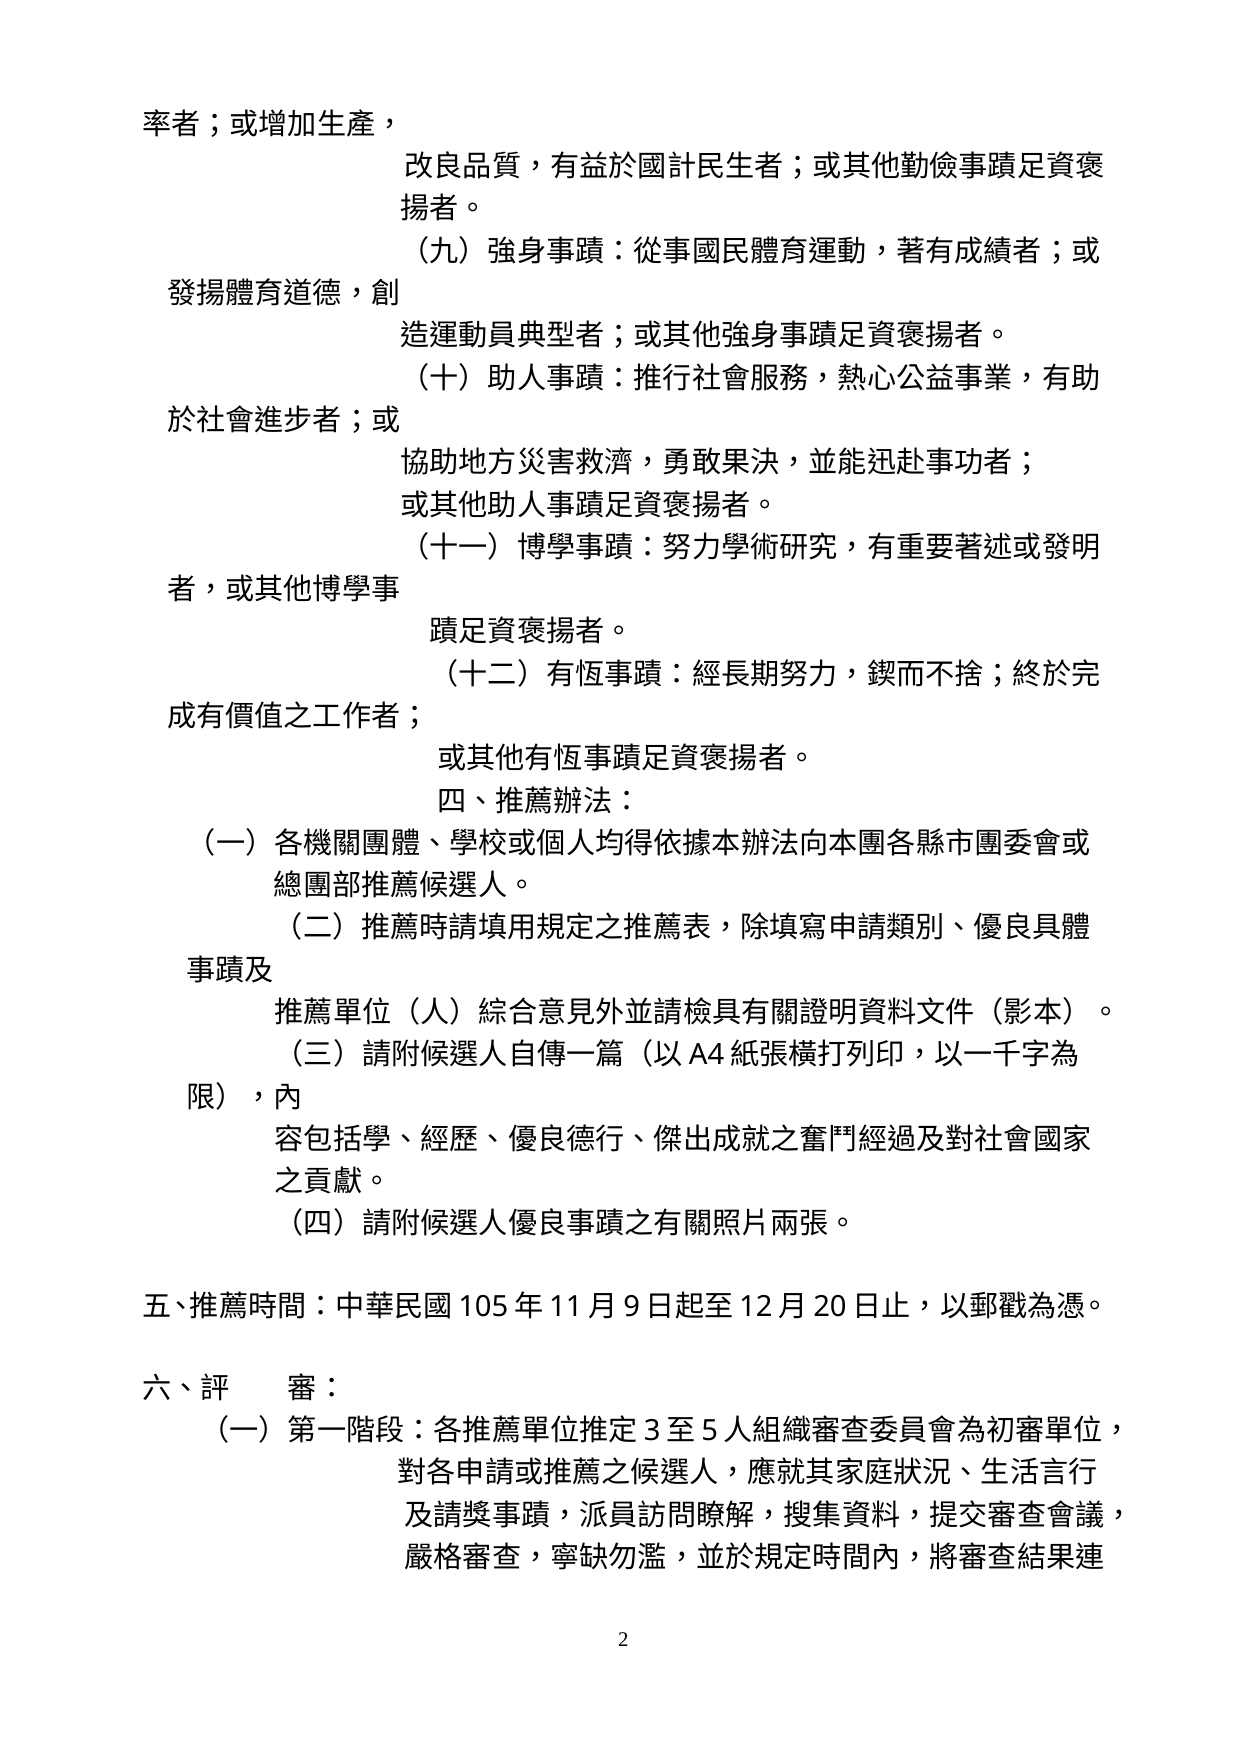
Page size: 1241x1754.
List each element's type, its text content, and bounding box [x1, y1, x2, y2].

text 推薦單位（人）綜合意見外並請檢具有關證明資料文件（影本）。 [186, 988, 1104, 1031]
text 總團部推薦候選人。 [186, 862, 1104, 904]
text 改良品質，有益於國計民生者；或其他勤儉事蹟足資褒 [142, 143, 1104, 185]
text 或其他有恆事蹟足資褒揚者。 [142, 735, 1104, 777]
text 蹟足資褒揚者。 [167, 608, 1104, 650]
text 造運動員典型者；或其他強身事蹟足資褒揚者。 [167, 312, 1104, 354]
text 揚者。 [167, 185, 1104, 227]
text （九）強身事蹟：從事國民體育運動，著有成績者；或發揚體育道德，創 [167, 227, 1104, 312]
text （十二）有恆事蹟：經長期努力，鍥而不捨；終於完成有價值之工作者； [167, 650, 1104, 735]
text （十）助人事蹟：推行社會服務，熱心公益事業，有助於社會進步者；或 [167, 354, 1104, 439]
text 或其他助人事蹟足資褒揚者。 [167, 481, 1104, 523]
text （一）各機關團體、學校或個人均得依據本辦法向本團各縣市團委會或 [128, 819, 1104, 862]
text 協助地方災害救濟，勇敢果決，並能迅赴事功者； [167, 439, 1104, 481]
text （十一）博學事蹟：努力學術研究，有重要著述或發明者，或其他博學事 [167, 523, 1104, 608]
text 四、推薦辦法： [142, 777, 1104, 819]
text 五、推薦時間：中華民國105年11月9日起至12月20日止，以郵戳為憑。 [142, 1282, 1104, 1324]
text 及請獎事蹟，派員訪問瞭解，搜集資料，提交審查會議， [142, 1491, 1104, 1533]
text 六、評 審： [142, 1364, 1104, 1406]
text （二）推薦時請填用規定之推薦表，除填寫申請類別、優良具體事蹟及 [186, 904, 1104, 988]
text 嚴格審查，寧缺勿濫，並於規定時間內，將審查結果連 [142, 1533, 1104, 1576]
text 對各申請或推薦之候選人，應就其家庭狀況、生活言行 [142, 1449, 1104, 1491]
text （四）請附候選人優良事蹟之有關照片兩張。 [186, 1200, 1104, 1242]
text （三）請附候選人自傳一篇（以A4紙張橫打列印，以一千字為限），內 [186, 1031, 1104, 1116]
text 容包括學、經歷、優良德行、傑出成就之奮鬥經過及對社會國家 [186, 1116, 1104, 1158]
text 之貢獻。 [186, 1158, 1104, 1200]
text 率者；或增加生產， [142, 100, 1104, 143]
text （一）第一階段：各推薦單位推定3至5人組織審查委員會為初審單位， [142, 1406, 1104, 1449]
